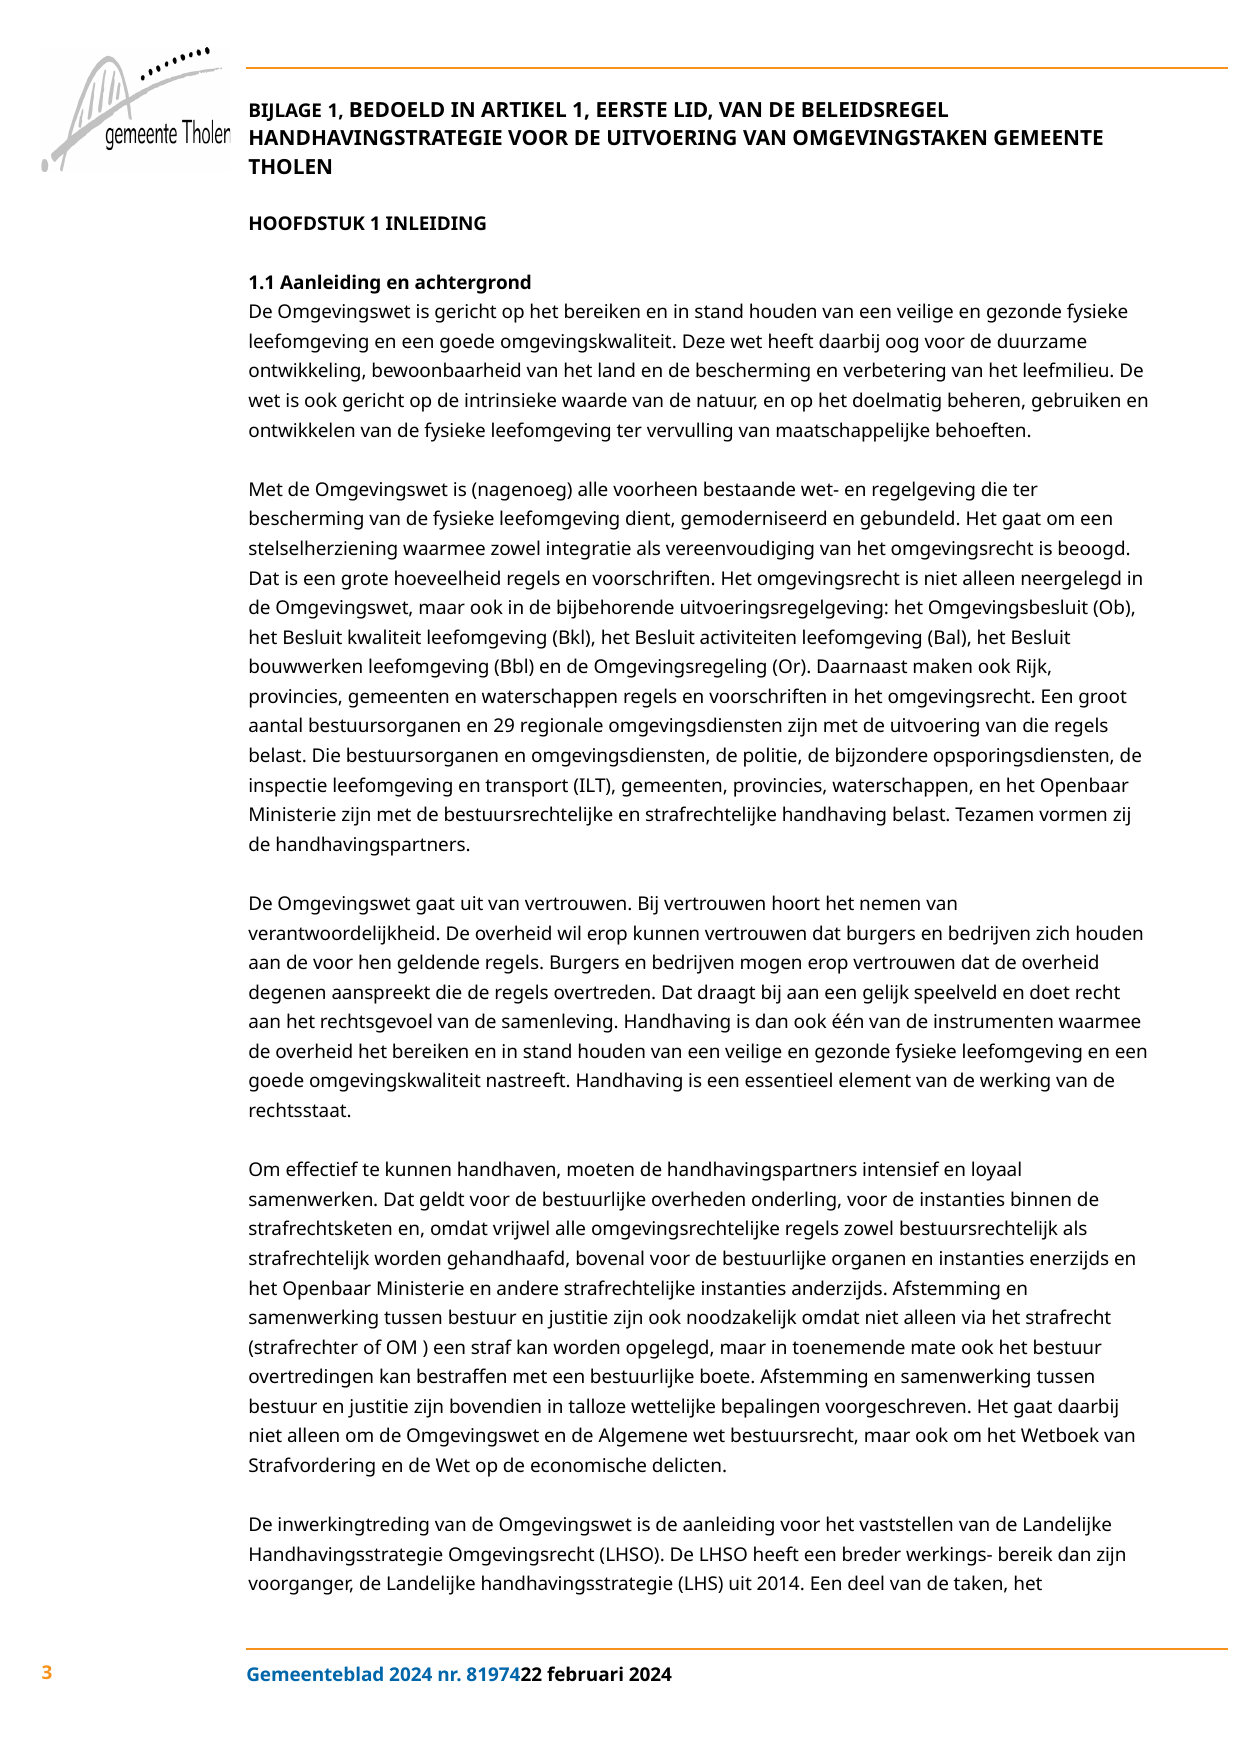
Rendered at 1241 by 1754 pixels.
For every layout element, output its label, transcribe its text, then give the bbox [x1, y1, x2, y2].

picture [41, 47, 231, 172]
text Om effectief te kunnen handhaven, moeten de handhavingspartners intensief en loyaal samenwerken. Dat geldt voor de bestuurlijke overheden onderling, voor de instanties binnen de strafrechtsketen en, omdat vrijwel alle omgevingsrechtelijke regels zowel bestuursrechtelijk als strafrechtelijk worden gehandhaafd, bovenal voor de bestuurlijke organen en instanties enerzijds en het Openbaar Ministerie en andere strafrechtelijke instanties anderzijds. Afstemming en samenwerking tussen bestuur en justitie zijn ook noodzakelijk omdat niet alleen via het strafrecht (strafrechter of OM ) een straf kan worden opgelegd, maar in toenemende mate ook het bestuur overtredingen kan bestraffen met een bestuurlijke boete. Afstemming en samenwerking tussen bestuur en justitie zijn bovendien in talloze wettelijke bepalingen voorgeschreven. Het gaat daarbij niet alleen om de Omgevingswet en de Algemene wet bestuursrecht, maar ook om het Wetboek van Strafvordering en de Wet op de economische delicten. [248, 1156, 1152, 1478]
text De inwerkingtreding van de Omgevingswet is de aanleiding voor het vaststellen van de Landelijke Handhavingsstrategie Omgevingsrecht (LHSO). De LHSO heeft een breder werkings- bereik dan zijn voorganger, de Landelijke handhavingsstrategie (LHS) uit 2014. Een deel van de taken, het [248, 1511, 1152, 1596]
text BIJLAGE 1, BEDOELD IN ARTIKEL 1, EERSTE LID, VAN DE BELEIDSREGEL HANDHAVINGSTRATEGIE VOOR DE UITVOERING VAN OMGEVINGSTAKEN GEMEENTE THOLEN [248, 95, 1152, 180]
text 1.1 Aanleiding en achtergrond [248, 269, 1152, 295]
text De Omgevingswet gaat uit van vertrouwen. Bij vertrouwen hoort het nemen van verantwoordelijkheid. De overheid wil erop kunnen vertrouwen dat burgers en bedrijven zich houden aan de voor hen geldende regels. Burgers en bedrijven mogen erop vertrouwen dat de overheid degenen aanspreekt die de regels overtreden. Dat draagt bij aan een gelijk speelveld en doet recht aan het rechtsgevoel van de samenleving. Handhaving is dan ook één van de instrumenten waarmee de overheid het bereiken en in stand houden van een veilige en gezonde fysieke leefomgeving en een goede omgevingskwaliteit nastreeft. Handhaving is een essentieel element van de werking van de rechtsstaat. [248, 890, 1152, 1123]
text HOOFDSTUK 1 INLEIDING [248, 210, 1152, 236]
text Met de Omgevingswet is (nagenoeg) alle voorheen bestaande wet- en regelgeving die ter bescherming van de fysieke leefomgeving dient, gemoderniseerd en gebundeld. Het gaat om een stelselherziening waarmee zowel integratie als vereenvoudiging van het omgevingsrecht is beoogd. Dat is een grote hoeveelheid regels en voorschriften. Het omgevingsrecht is niet alleen neergelegd in de Omgevingswet, maar ook in de bijbehorende uitvoeringsregelgeving: het Omgevingsbesluit (Ob), het Besluit kwaliteit leefomgeving (Bkl), het Besluit activiteiten leefomgeving (Bal), het Besluit bouwwerken leefomgeving (Bbl) en de Omgevingsregeling (Or). Daarnaast maken ook Rijk, provincies, gemeenten en waterschappen regels en voorschriften in het omgevingsrecht. Een groot aantal bestuursorganen en 29 regionale omgevingsdiensten zijn met de uitvoering van die regels belast. Die bestuursorganen en omgevingsdiensten, de politie, de bijzondere opsporingsdiensten, de inspectie leefomgeving en transport (ILT), gemeenten, provincies, waterschappen, en het Openbaar Ministerie zijn met de bestuursrechtelijke en strafrechtelijke handhaving belast. Tezamen vormen zij de handhavingspartners. [248, 476, 1152, 857]
text De Omgevingswet is gericht op het bereiken en in stand houden van een veilige en gezonde fysieke leefomgeving en een goede omgevingskwaliteit. Deze wet heeft daarbij oog voor de duurzame ontwikkeling, bewoonbaarheid van het land en de bescherming en verbetering van het leefmilieu. De wet is ook gericht op de intrinsieke waarde van de natuur, en op het doelmatig beheren, gebruiken en ontwikkelen van de fysieke leefomgeving ter vervulling van maatschappelijke behoeften. [248, 298, 1152, 443]
